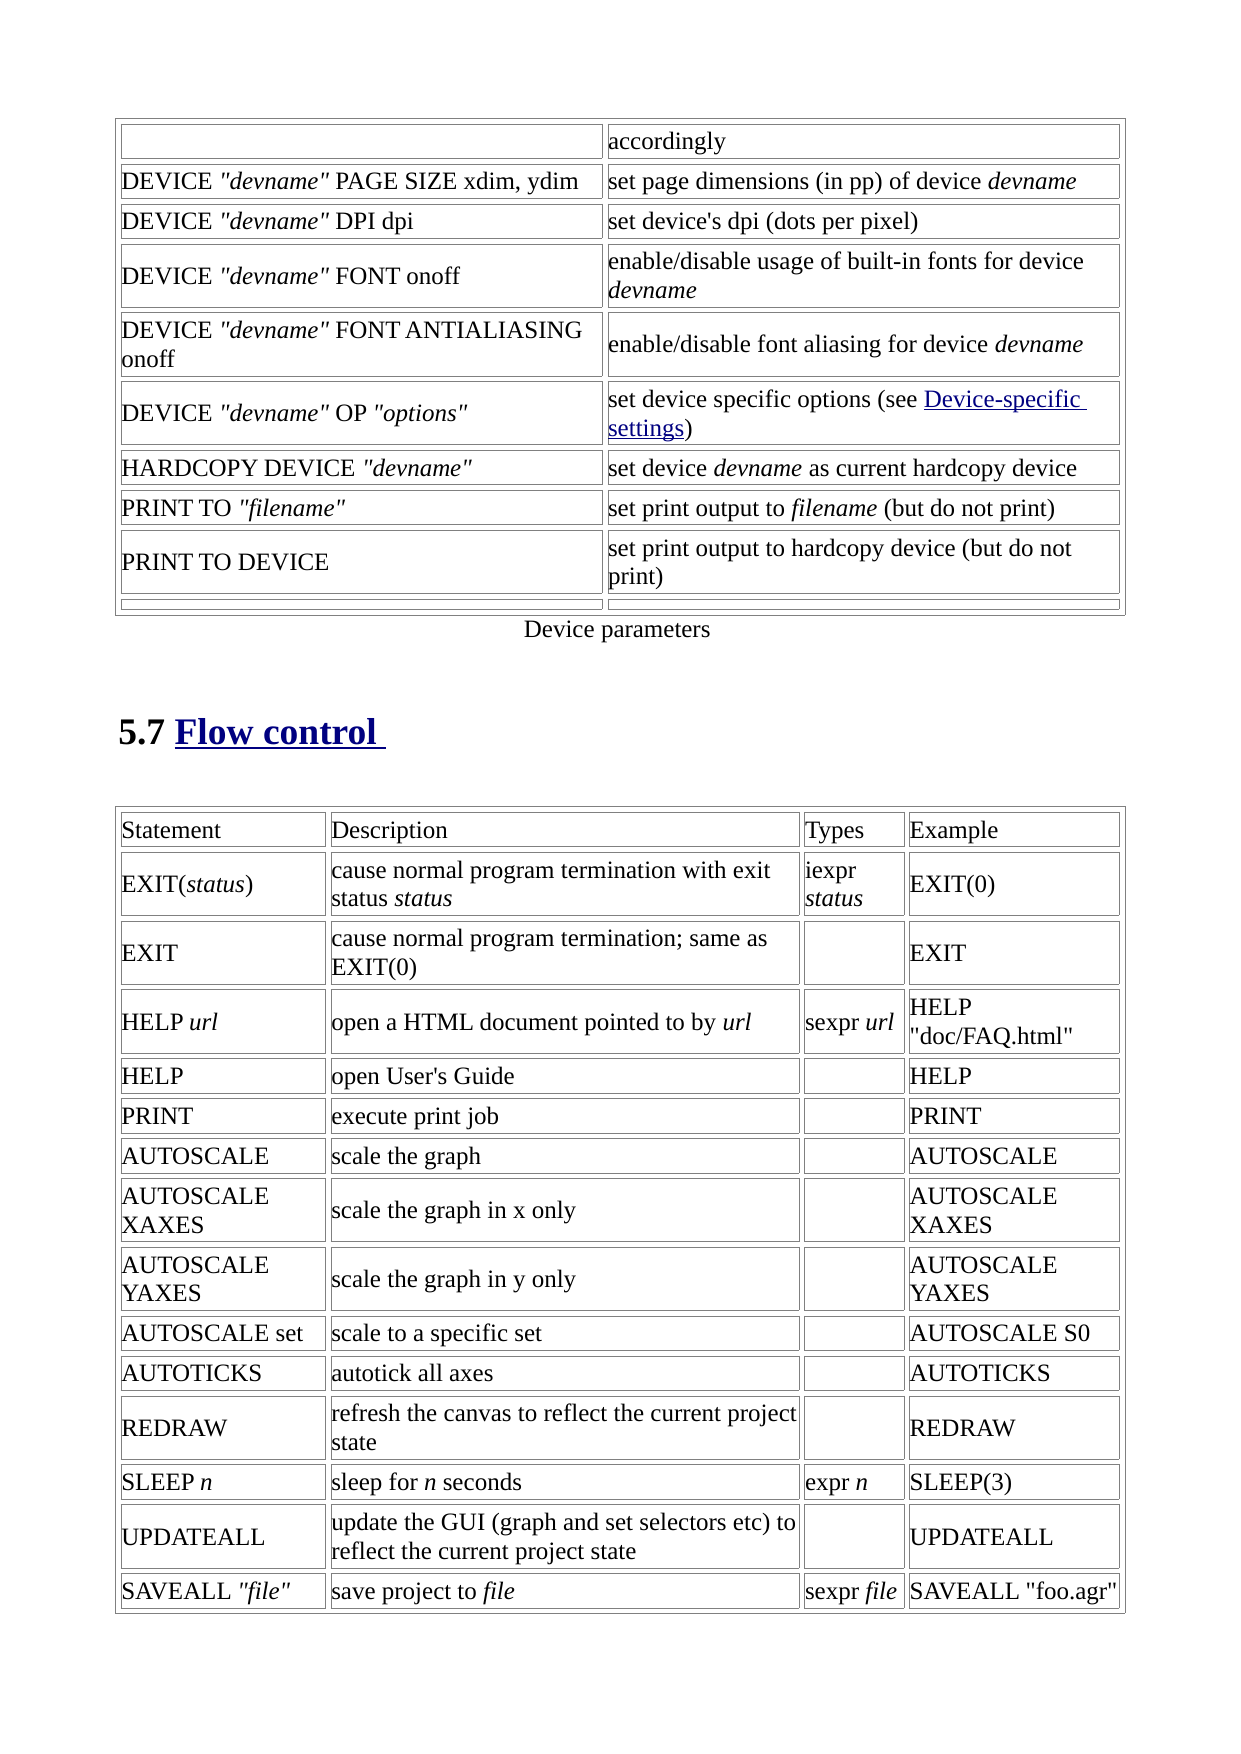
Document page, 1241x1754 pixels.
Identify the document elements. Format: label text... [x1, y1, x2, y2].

table_cell set print output to filename (but do not print) [605, 484, 1122, 524]
table_cell HELP [906, 1053, 1122, 1093]
table_cell DEVICE "devname" FONT ANTIALIASING onoff [118, 307, 605, 376]
table_cell [802, 1390, 906, 1459]
table_cell AUTOSCALE XAXES [118, 1173, 328, 1241]
table_cell sleep for n seconds [328, 1459, 802, 1499]
table_cell [118, 593, 605, 609]
table_cell PRINT TO "filename" [118, 484, 605, 524]
table_header Example [906, 807, 1122, 846]
table_cell AUTOSCALE S0 [906, 1310, 1122, 1350]
table_cell PRINT [906, 1093, 1122, 1133]
table_cell [609, 600, 1119, 609]
table_cell [805, 1139, 904, 1173]
table_cell [805, 1357, 904, 1390]
table_cell [802, 1310, 906, 1350]
table_cell [802, 1350, 906, 1390]
table_cell DEVICE "devname" PAGE SIZE xdim, ydim [118, 158, 605, 198]
table_cell EXIT(0) [906, 846, 1122, 915]
table_cell AUTOSCALE [118, 1133, 328, 1173]
table_cell [805, 1397, 904, 1459]
table_cell sexpr url [802, 984, 906, 1053]
table_cell [605, 593, 1122, 609]
table_cell SAVEALL "foo.agr" [906, 1568, 1122, 1608]
table_cell DEVICE "devname" DPI dpi [118, 198, 605, 238]
table_cell SLEEP n [118, 1459, 328, 1499]
table_cell expr n [802, 1459, 906, 1499]
table_cell HELP url [118, 984, 328, 1053]
table_cell [805, 1248, 904, 1310]
table_cell [118, 119, 605, 158]
table_cell autotick all axes [328, 1350, 802, 1390]
table_cell [802, 1499, 906, 1568]
table_cell [805, 1099, 904, 1133]
table_cell AUTOSCALE set [118, 1310, 328, 1350]
table_cell [802, 1133, 906, 1173]
table_cell execute print job [328, 1093, 802, 1133]
table_cell enable/disable usage of built-in fonts for device devname [605, 238, 1122, 307]
table_cell EXIT [906, 915, 1122, 984]
table_cell AUTOSCALE YAXES [118, 1241, 328, 1310]
table_cell AUTOSCALE XAXES [906, 1173, 1122, 1241]
table_cell EXIT [118, 915, 328, 984]
table_cell SAVEALL "file" [118, 1568, 328, 1608]
table_cell PRINT TO DEVICE [118, 524, 605, 593]
table_cell cause normal program termination; same as EXIT(0) [328, 915, 802, 984]
table_cell UPDATEALL [118, 1499, 328, 1568]
table_cell [802, 1053, 906, 1093]
table_cell DEVICE "devname" FONT onoff [118, 238, 605, 307]
table_cell scale to a specific set [328, 1310, 802, 1350]
table_cell [802, 1093, 906, 1133]
table_cell HELP "doc/FAQ.html" [906, 984, 1122, 1053]
table_cell [122, 600, 602, 609]
table_cell AUTOTICKS [118, 1350, 328, 1390]
table_cell sexpr file [802, 1568, 906, 1608]
table_cell open User's Guide [328, 1053, 802, 1093]
table_cell UPDATEALL [906, 1499, 1122, 1568]
table_cell scale the graph [328, 1133, 802, 1173]
table_cell accordingly [605, 119, 1122, 158]
table_cell save project to file [328, 1568, 802, 1608]
table_cell open a HTML document pointed to by url [328, 984, 802, 1053]
table_cell AUTOSCALE YAXES [906, 1241, 1122, 1310]
table_cell set device specific options (see Device-specific settings) [605, 376, 1122, 444]
table_cell [805, 922, 904, 984]
table_header Description [328, 807, 802, 846]
table_cell REDRAW [118, 1390, 328, 1459]
table_cell scale the graph in x only [328, 1173, 802, 1241]
table_cell HELP [118, 1053, 328, 1093]
table_cell update the GUI (graph and set selectors etc) to reflect the current project state [328, 1499, 802, 1568]
table_cell HARDCOPY DEVICE "devname" [118, 444, 605, 484]
table_cell EXIT(status) [118, 846, 328, 915]
table_cell enable/disable font aliasing for device devname [605, 307, 1122, 376]
text Device parameters [118, 616, 1122, 643]
table_cell [805, 1505, 904, 1568]
table_cell SLEEP(3) [906, 1459, 1122, 1499]
table_cell REDRAW [906, 1390, 1122, 1459]
table_cell iexpr status [802, 846, 906, 915]
table_header Statement [118, 807, 328, 846]
table_cell PRINT [118, 1093, 328, 1133]
table_cell [802, 915, 906, 984]
table_cell AUTOTICKS [906, 1350, 1122, 1390]
table_cell scale the graph in y only [328, 1241, 802, 1310]
table_cell set print output to hardcopy device (but do not print) [605, 524, 1122, 593]
table_cell AUTOSCALE [906, 1133, 1122, 1173]
table_cell set device devname as current hardcopy device [605, 444, 1122, 484]
table_cell [805, 1317, 904, 1350]
table_cell set page dimensions (in pp) of device devname [605, 158, 1122, 198]
table_cell [802, 1241, 906, 1310]
table_cell [805, 1179, 904, 1241]
table_cell cause normal program termination with exit status status [328, 846, 802, 915]
table_cell [802, 1173, 906, 1241]
table_cell refresh the canvas to reflect the current project state [328, 1390, 802, 1459]
table_cell DEVICE "devname" OP "options" [118, 376, 605, 444]
table_cell [805, 1059, 904, 1093]
table_cell set device's dpi (dots per pixel) [605, 198, 1122, 238]
table_header Types [802, 807, 906, 846]
subtitle 5.7 Flow control [118, 709, 1122, 753]
